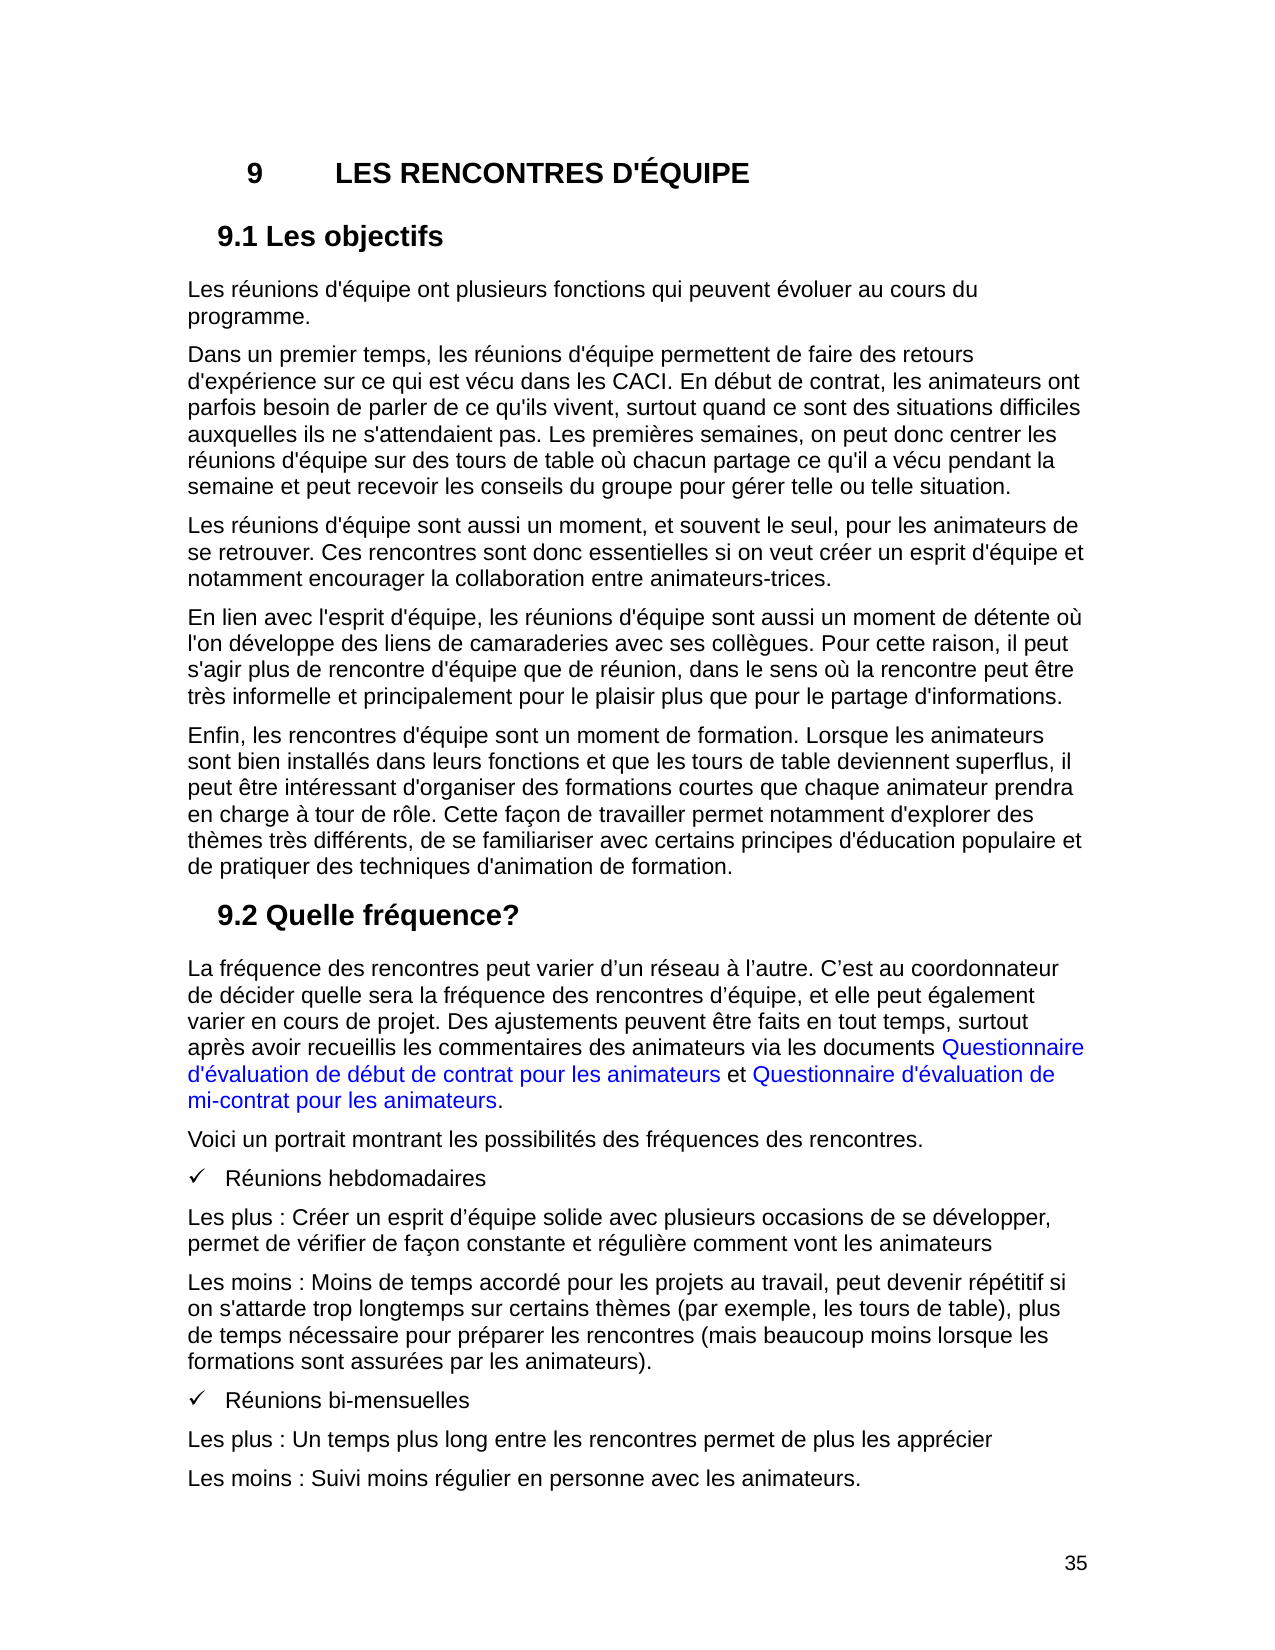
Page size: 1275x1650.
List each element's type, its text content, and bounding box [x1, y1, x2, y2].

text En lien avec l'esprit d'équipe, les réunions d'équipe sont aussi un moment de détente où l'on développe des liens de camaraderies avec ses collègues. Pour cette raison, il peut s'agir plus de rencontre d'équipe que de réunion, dans le sens où la rencontre peut être très informelle et principalement pour le plaisir plus que pour le partage d'informations. [187, 604, 1087, 709]
subtitle 9.1 Les objectifs [217, 219, 1087, 253]
text Les moins : Suivi moins régulier en personne avec les animateurs. [187, 1464, 1087, 1491]
text Les réunions d'équipe sont aussi un moment, et souvent le seul, pour les animateurs de se retrouver. Ces rencontres sont donc essentielles si on veut créer un esprit d'équipe et notamment encourager la collaboration entre animateurs-trices. [187, 512, 1087, 591]
text Les réunions d'équipe ont plusieurs fonctions qui peuvent évoluer au cours du programme. [187, 276, 1087, 329]
text Les plus : Un temps plus long entre les rencontres permet de plus les apprécier [187, 1426, 1087, 1452]
text La fréquence des rencontres peut varier d’un réseau à l’autre. C’est au coordonnateur de décider quelle sera la fréquence des rencontres d’équipe, et elle peut également varier en cours de projet. Des ajustements peuvent être faits en tout temps, surtout après avoir recueillis les commentaires des animateurs via les documents Questionnaire d'évaluation de début de contrat pour les animateurs et Questionnaire d'évaluation de mi-contrat pour les animateurs. [187, 955, 1087, 1113]
list Réunions bi-mensuelles [187, 1387, 1087, 1413]
text Voici un portrait montrant les possibilités des fréquences des rencontres. [187, 1126, 1087, 1152]
subtitle 9.2 Quelle fréquence? [217, 898, 1087, 932]
text Les plus : Créer un esprit d’équipe solide avec plusieurs occasions de se développer, permet de vérifier de façon constante et régulière comment vont les animateurs [187, 1204, 1087, 1256]
text Dans un premier temps, les réunions d'équipe permettent de faire des retours d'expérience sur ce qui est vécu dans les CACI. En début de contrat, les animateurs ont parfois besoin de parler de ce qu'ils vivent, surtout quand ce sont des situations difficiles auxquelles ils ne s'attendaient pas. Les premières semaines, on peut donc centrer les réunions d'équipe sur des tours de table où chacun partage ce qu'il a vécu pendant la semaine et peut recevoir les conseils du groupe pour gérer telle ou telle situation. [187, 341, 1087, 499]
text Les moins : Moins de temps accordé pour les projets au travail, peut devenir répétitif si on s'attarde trop longtemps sur certains thèmes (par exemple, les tours de table), plus de temps nécessaire pour préparer les rencontres (mais beaucoup moins lorsque les formations sont assurées par les animateurs). [187, 1269, 1087, 1374]
text Enfin, les rencontres d'équipe sont un moment de formation. Lorsque les animateurs sont bien installés dans leurs fonctions et que les tours de table deviennent superflus, il peut être intéressant d'organiser des formations courtes que chaque animateur prendra en charge à tour de rôle. Cette façon de travailler permet notamment d'explorer des thèmes très différents, de se familiariser avec certains principes d'éducation populaire et de pratiquer des techniques d'animation de formation. [187, 722, 1087, 880]
list Réunions hebdomadaires [187, 1165, 1087, 1191]
subtitle Les rencontres d'équipe [247, 156, 1087, 189]
